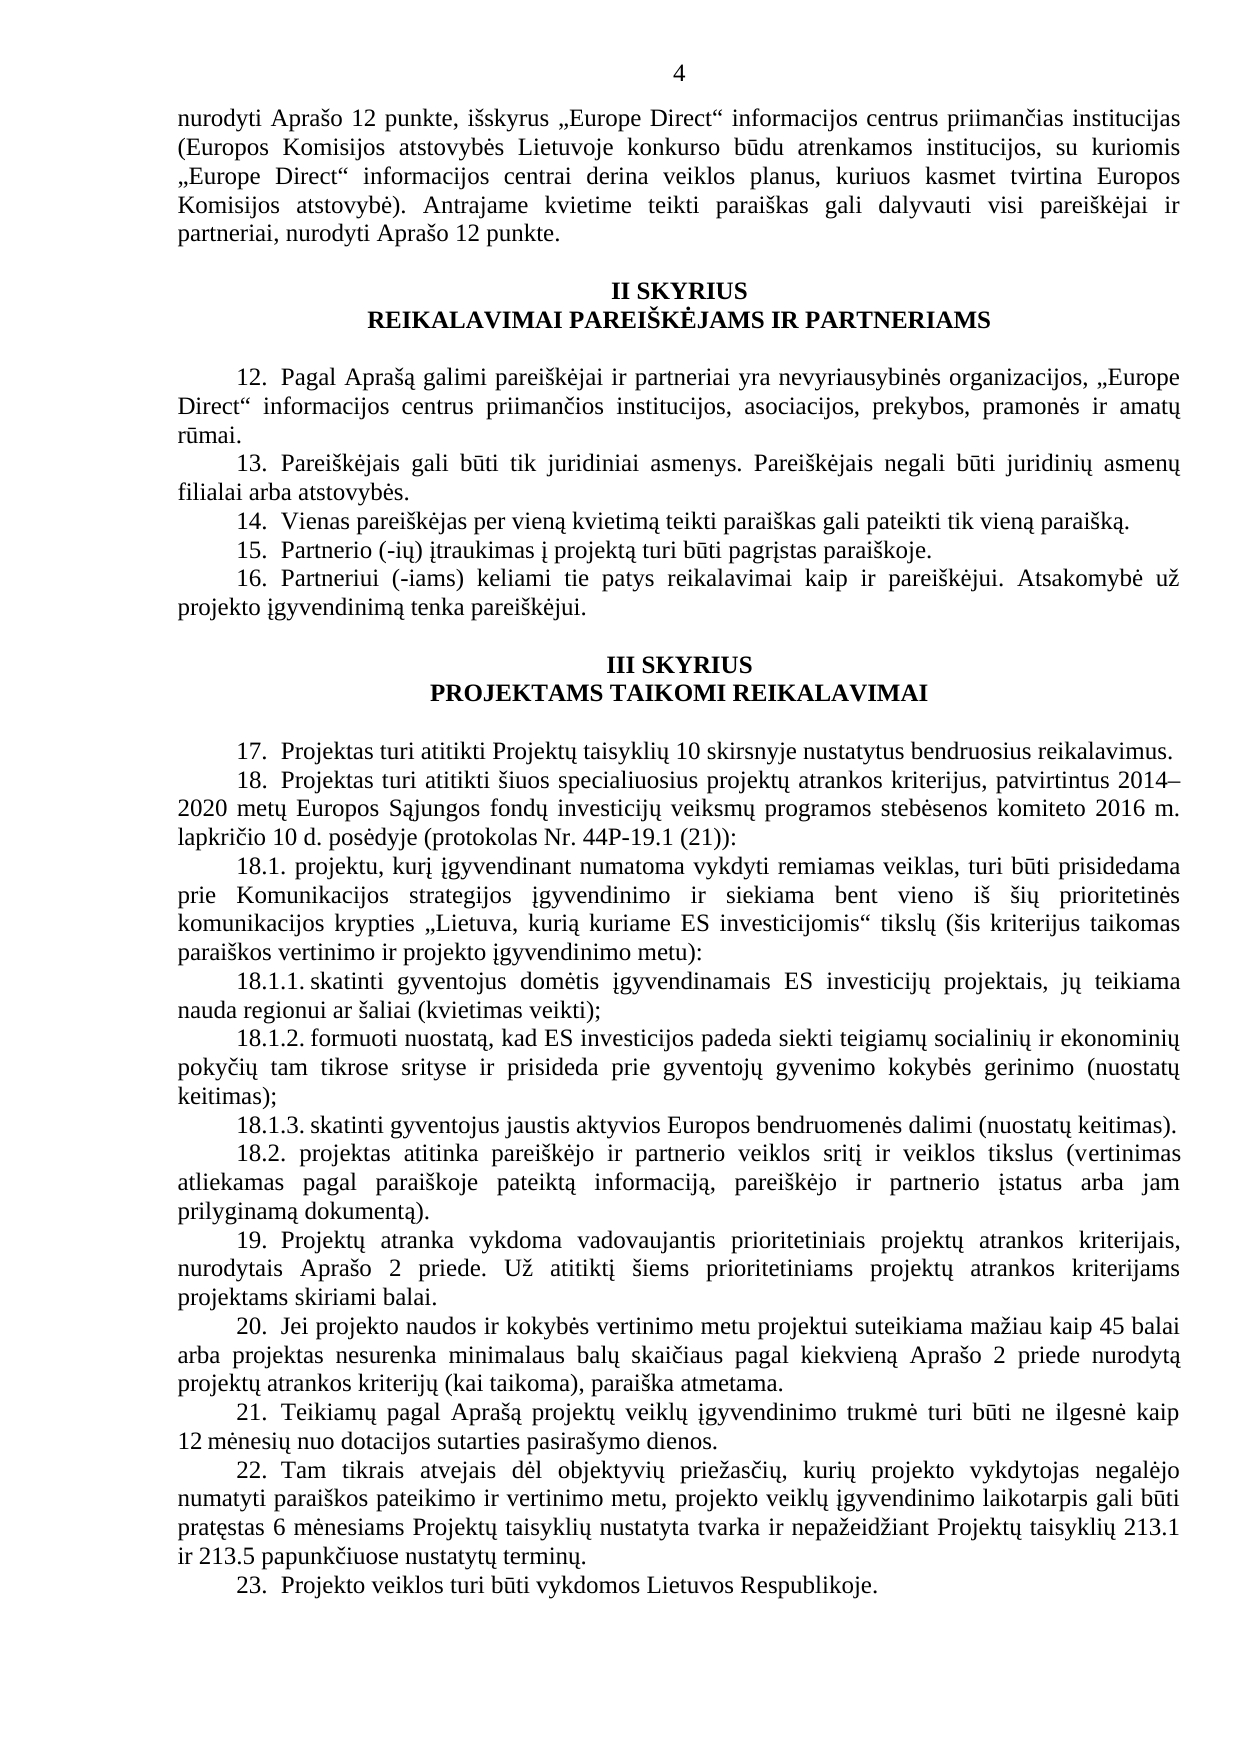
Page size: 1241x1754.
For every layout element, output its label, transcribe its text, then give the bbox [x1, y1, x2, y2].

text 21. Teikiamų pagal Aprašą projektų veiklų įgyvendinimo trukmė turi būti ne ilgesnė kaip 12 mėnesių nuo dotacijos sutarties pasirašymo dienos. [177, 1397, 1181, 1455]
text 18. Projektas turi atitikti šiuos specialiuosius projektų atrankos kriterijus, patvirtintus 2014–2020 metų Europos Sąjungos fondų investicijų veiksmų programos stebėsenos komiteto 2016 m. lapkričio 10 d. posėdyje (protokolas Nr. 44P-19.1 (21)): [177, 765, 1181, 851]
text 16. Partneriui (-iams) keliami tie patys reikalavimai kaip ir pareiškėjui. Atsakomybė už projekto įgyvendinimą tenka pareiškėjui. [177, 563, 1181, 621]
text 18.1. projektu, kurį įgyvendinant numatoma vykdyti remiamas veiklas, turi būti prisidedama prie Komunikacijos strategijos įgyvendinimo ir siekiama bent vieno iš šių prioritetinės komunikacijos krypties „Lietuva, kurią kuriame ES investicijomis“ tikslų (šis kriterijus taikomas paraiškos vertinimo ir projekto įgyvendinimo metu): [177, 851, 1181, 966]
text 13. Pareiškėjais gali būti tik juridiniai asmenys. Pareiškėjais negali būti juridinių asmenų filialai arba atstovybės. [177, 448, 1181, 506]
text REIKALAVIMAI PAREIŠKĖJAMS IR PARTNERIAMS [177, 305, 1181, 333]
text PROJEKTAMS TAIKOMI REIKALAVIMAI [177, 678, 1181, 707]
text 12. Pagal Aprašą galimi pareiškėjai ir partneriai yra nevyriausybinės organizacijos, „Europe Direct“ informacijos centrus priimančios institucijos, asociacijos, prekybos, pramonės ir amatų rūmai. [177, 362, 1181, 448]
text nurodyti Aprašo 12 punkte, išskyrus „Europe Direct“ informacijos centrus priimančias institucijas (Europos Komisijos atstovybės Lietuvoje konkurso būdu atrenkamos institucijos, su kuriomis „Europe Direct“ informacijos centrai derina veiklos planus, kuriuos kasmet tvirtina Europos Komisijos atstovybė). Antrajame kvietime teikti paraiškas gali dalyvauti visi pareiškėjai ir partneriai, nurodyti Aprašo 12 punkte. [177, 103, 1181, 247]
text 15. Partnerio (-ių) įtraukimas į projektą turi būti pagrįstas paraiškoje. [177, 535, 1181, 563]
text 20. Jei projekto naudos ir kokybės vertinimo metu projektui suteikiama mažiau kaip 45 balai arba projektas nesurenka minimalaus balų skaičiaus pagal kiekvieną Aprašo 2 priede nurodytą projektų atrankos kriterijų (kai taikoma), paraiška atmetama. [177, 1311, 1181, 1397]
text 23. Projekto veiklos turi būti vykdomos Lietuvos Respublikoje. [177, 1570, 1181, 1598]
text 17. Projektas turi atitikti Projektų taisyklių 10 skirsnyje nustatytus bendruosius reikalavimus. [177, 736, 1181, 765]
text II SKYRIUS [177, 276, 1181, 305]
text 18.1.2. formuoti nuostatą, kad ES investicijos padeda siekti teigiamų socialinių ir ekonominių pokyčių tam tikrose srityse ir prisideda prie gyventojų gyvenimo kokybės gerinimo (nuostatų keitimas); [177, 1023, 1181, 1110]
text 14. Vienas pareiškėjas per vieną kvietimą teikti paraiškas gali pateikti tik vieną paraišką. [177, 506, 1181, 535]
text 19. Projektų atranka vykdoma vadovaujantis prioritetiniais projektų atrankos kriterijais, nurodytais Aprašo 2 priede. Už atitiktį šiems prioritetiniams projektų atrankos kriterijams projektams skiriami balai. [177, 1225, 1181, 1311]
text III SKYRIUS [177, 650, 1181, 678]
text 22. Tam tikrais atvejais dėl objektyvių priežasčių, kurių projekto vykdytojas negalėjo numatyti paraiškos pateikimo ir vertinimo metu, projekto veiklų įgyvendinimo laikotarpis gali būti pratęstas 6 mėnesiams Projektų taisyklių nustatyta tvarka ir nepažeidžiant Projektų taisyklių 213.1 ir 213.5 papunkčiuose nustatytų terminų. [177, 1455, 1181, 1570]
text 18.1.1. skatinti gyventojus domėtis įgyvendinamais ES investicijų projektais, jų teikiama nauda regionui ar šaliai (kvietimas veikti); [177, 966, 1181, 1023]
text 18.2. projektas atitinka pareiškėjo ir partnerio veiklos sritį ir veiklos tikslus (vertinimas atliekamas pagal paraiškoje pateiktą informaciją, pareiškėjo ir partnerio įstatus arba jam prilyginamą dokumentą). [177, 1138, 1181, 1225]
text 18.1.3. skatinti gyventojus jaustis aktyvios Europos bendruomenės dalimi (nuostatų keitimas). [177, 1110, 1181, 1138]
